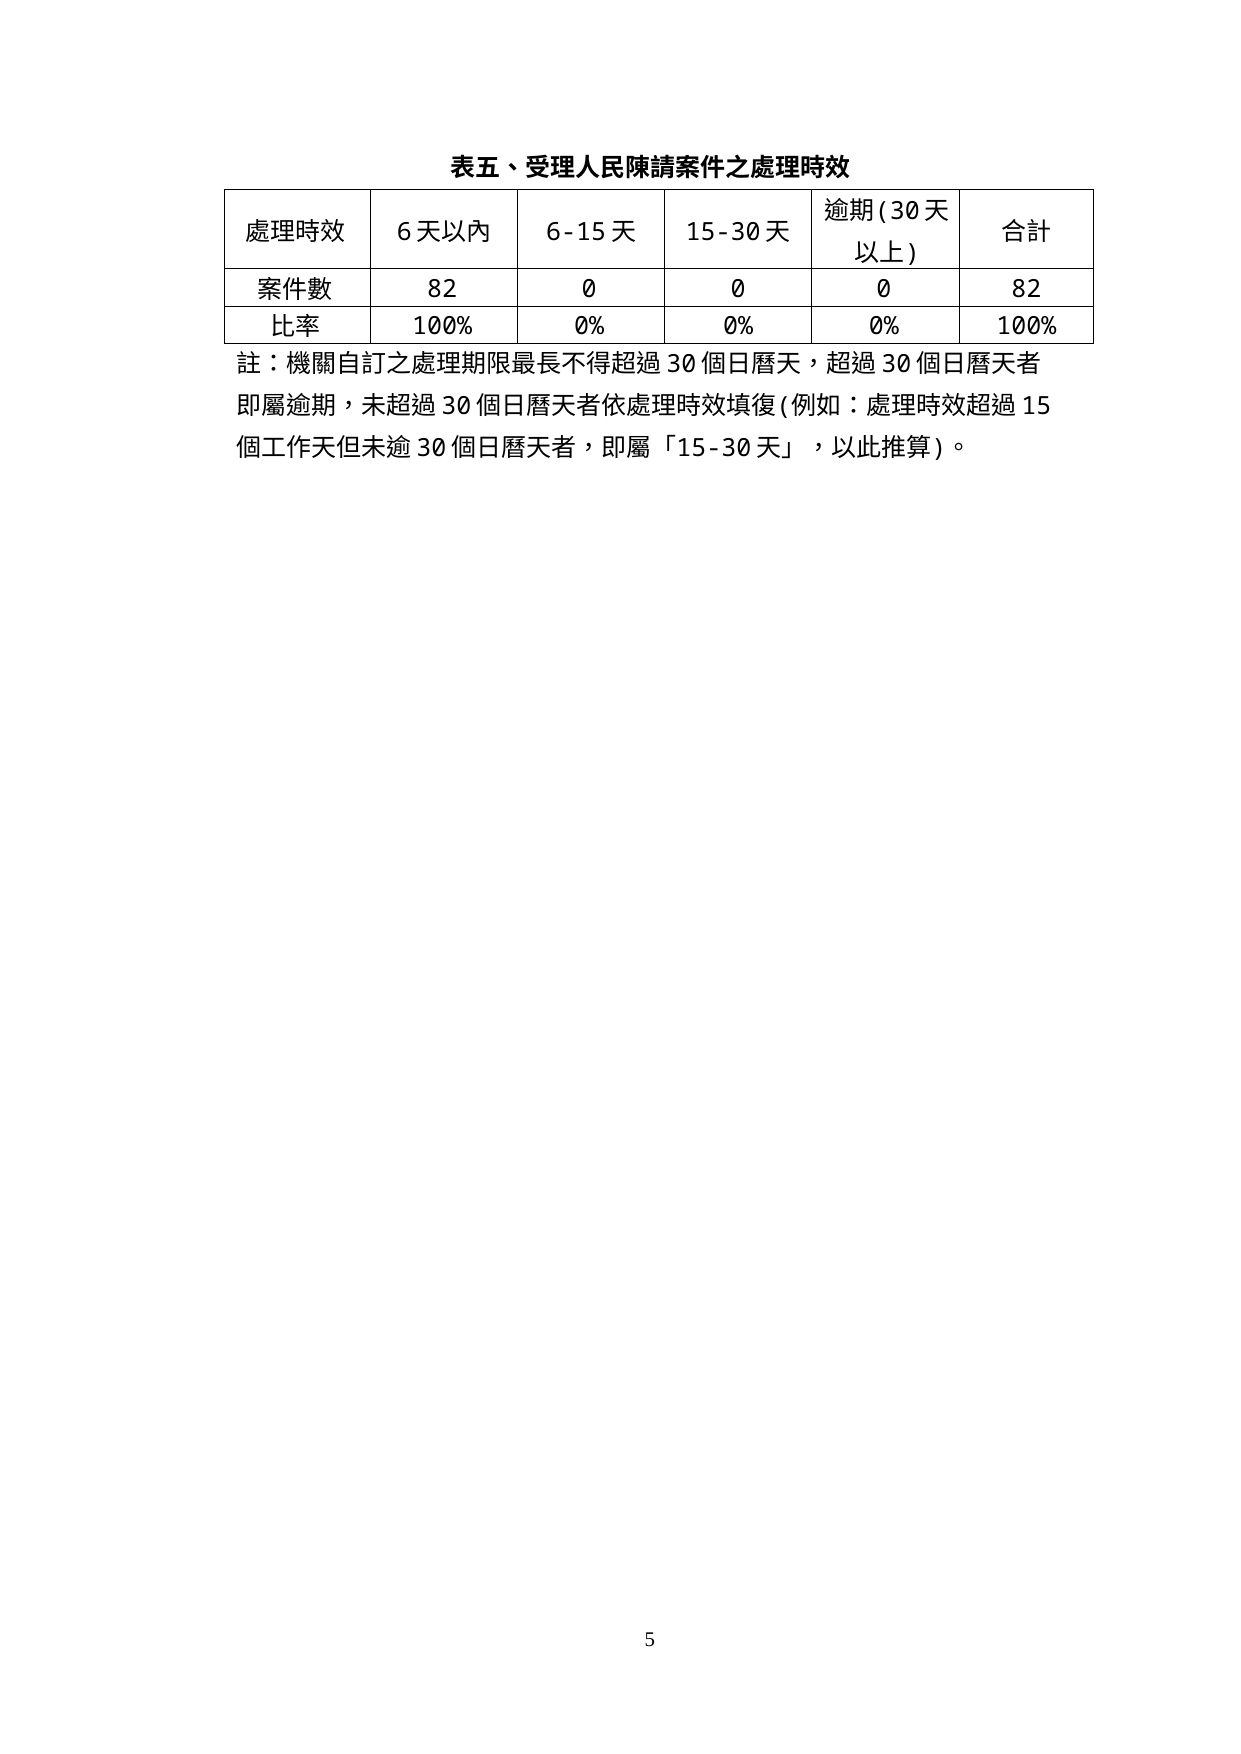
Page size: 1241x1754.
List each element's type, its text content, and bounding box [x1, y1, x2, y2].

table_cell 0 [665, 269, 811, 306]
table_cell 100% [960, 307, 1093, 343]
table_cell 0 [518, 269, 664, 306]
table_header 合計 [960, 190, 1093, 268]
table_header 6天以內 [371, 190, 517, 268]
table_cell 82 [371, 269, 517, 306]
table_cell 0% [665, 307, 811, 343]
table_header 6-15天 [518, 190, 664, 268]
table_cell 82 [960, 269, 1093, 306]
table_header 15-30天 [665, 190, 811, 268]
table_header 逾期(30天以上) [812, 190, 959, 268]
text 註：機關自訂之處理期限最長不得超過30個日曆天，超過30個日曆天者即屬逾期，未超過30個日曆天者依處理時效填復(例如：處理時效超過15個工作天但未逾30個日曆天者，即屬「15-30天」，以此推算)。 [236, 344, 1063, 463]
table_cell 案件數 [225, 269, 370, 306]
table_cell 比率 [225, 307, 370, 343]
table_cell 0% [812, 307, 959, 343]
table_cell 0 [812, 269, 959, 306]
table_header 處理時效 [225, 190, 370, 268]
table_cell 0% [518, 307, 664, 343]
text 表五、受理人民陳請案件之處理時效 [236, 148, 1063, 184]
table_cell 100% [371, 307, 517, 343]
